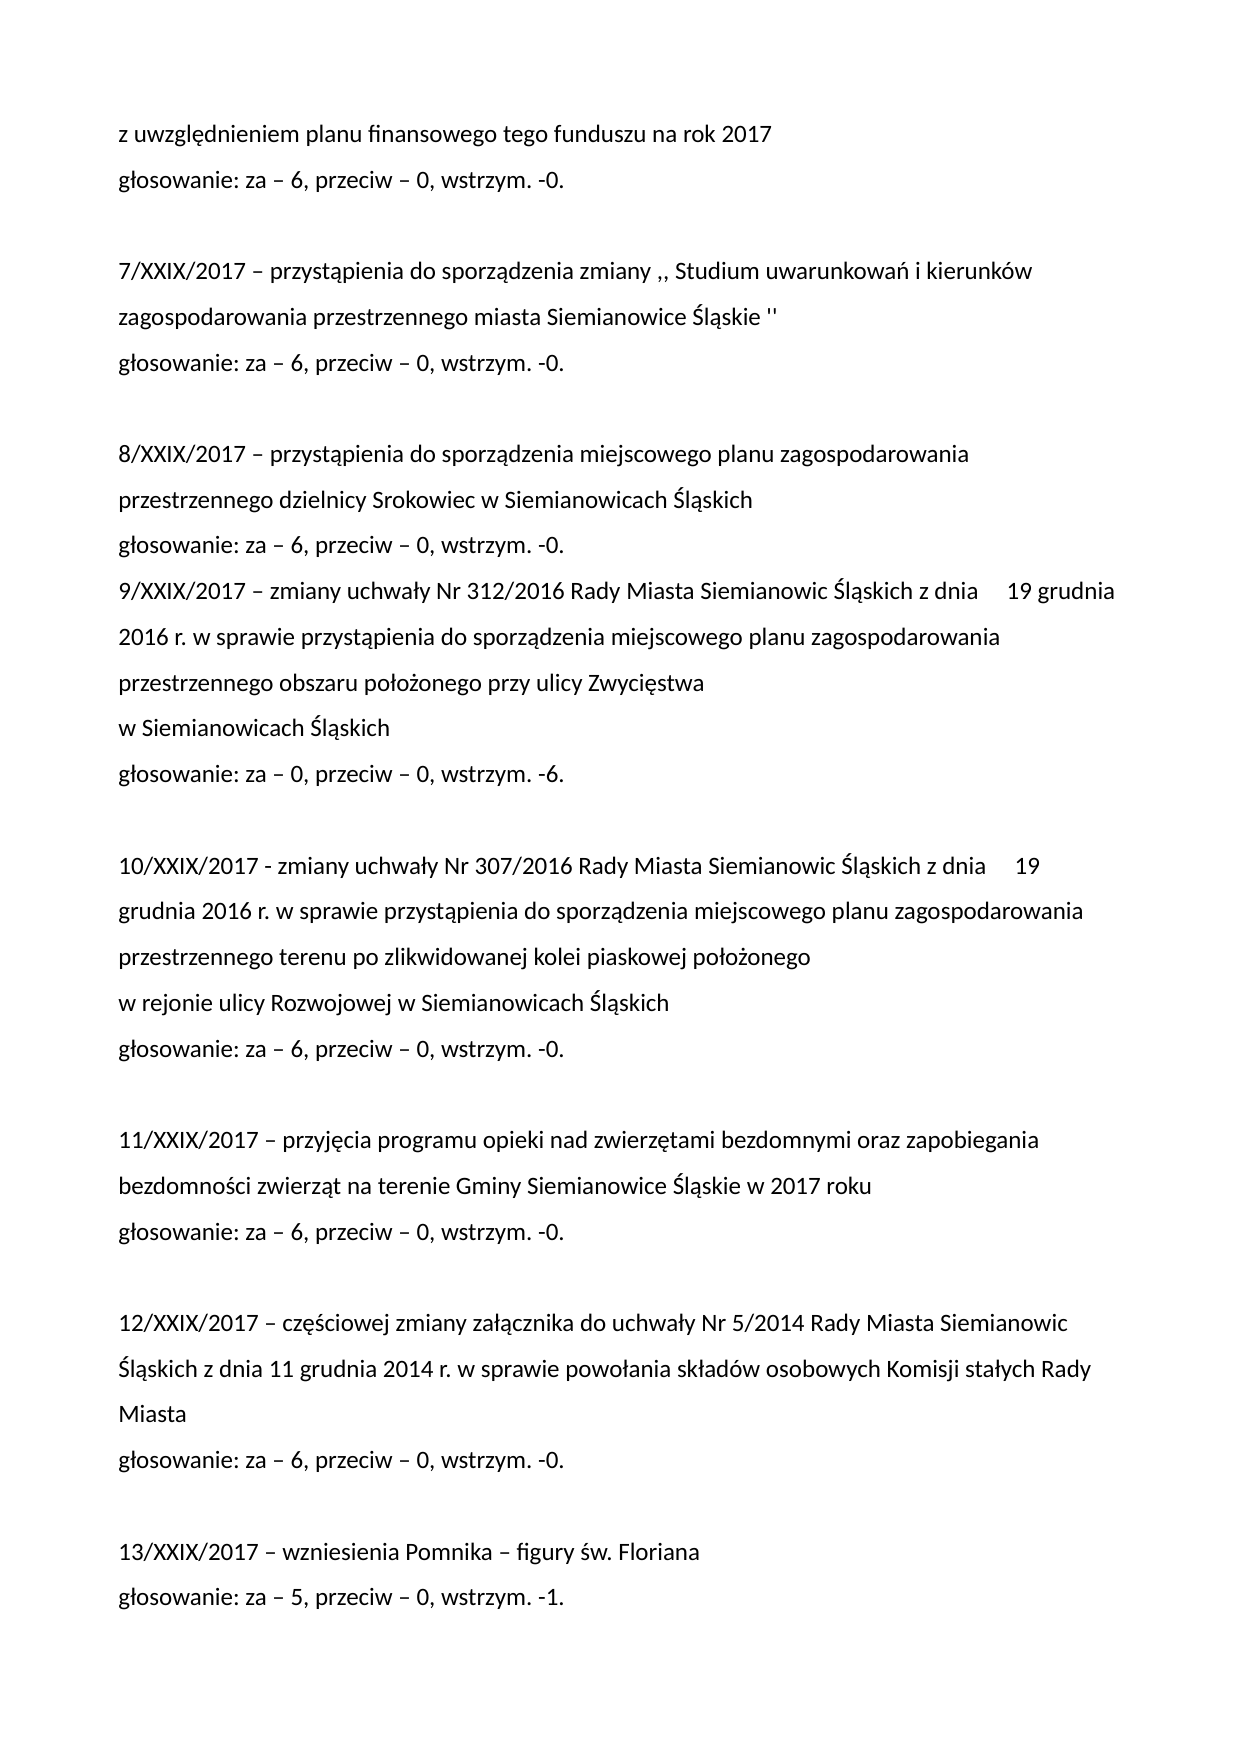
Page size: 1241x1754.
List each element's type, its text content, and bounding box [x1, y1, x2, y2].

text głosowanie: za – 0, przeciw – 0, wstrzym. -6. [118, 758, 1122, 789]
text 10/XXIX/2017 - zmiany uchwały Nr 307/2016 Rady Miasta Siemianowic Śląskich z dnia 19 grudnia 2016 r. w sprawie przystąpienia do sporządzenia miejscowego planu zagospodarowania przestrzennego terenu po zlikwidowanej kolei piaskowej położonego w rejonie ulicy Rozwojowej w Siemianowicach Śląskich [118, 850, 1122, 1017]
text z uwzględnieniem planu finansowego tego funduszu na rok 2017 [118, 118, 1122, 149]
text głosowanie: za – 6, przeciw – 0, wstrzym. -0. [118, 530, 1122, 560]
text 8/XXIX/2017 – przystąpienia do sporządzenia miejscowego planu zagospodarowania przestrzennego dzielnicy Srokowiec w Siemianowicach Śląskich [118, 438, 1122, 514]
text 9/XXIX/2017 – zmiany uchwały Nr 312/2016 Rady Miasta Siemianowic Śląskich z dnia 19 grudnia 2016 r. w sprawie przystąpienia do sporządzenia miejscowego planu zagospodarowania przestrzennego obszaru położonego przy ulicy Zwycięstwa w Siemianowicach Śląskich [118, 575, 1122, 743]
text głosowanie: za – 6, przeciw – 0, wstrzym. -0. [118, 164, 1122, 194]
text głosowanie: za – 5, przeciw – 0, wstrzym. -1. [118, 1581, 1122, 1612]
text głosowanie: za – 6, przeciw – 0, wstrzym. -0. [118, 1444, 1122, 1475]
text 12/XXIX/2017 – częściowej zmiany załącznika do uchwały Nr 5/2014 Rady Miasta Siemianowic Śląskich z dnia 11 grudnia 2014 r. w sprawie powołania składów osobowych Komisji stałych Rady Miasta [118, 1307, 1122, 1429]
text głosowanie: za – 6, przeciw – 0, wstrzym. -0. [118, 1216, 1122, 1246]
text 11/XXIX/2017 – przyjęcia programu opieki nad zwierzętami bezdomnymi oraz zapobiegania bezdomności zwierząt na terenie Gminy Siemianowice Śląskie w 2017 roku [118, 1124, 1122, 1200]
text 7/XXIX/2017 – przystąpienia do sporządzenia zmiany ,, Studium uwarunkowań i kierunków zagospodarowania przestrzennego miasta Siemianowice Śląskie '' [118, 255, 1122, 332]
text 13/XXIX/2017 – wzniesienia Pomnika – figury św. Floriana [118, 1536, 1122, 1566]
text głosowanie: za – 6, przeciw – 0, wstrzym. -0. [118, 1033, 1122, 1063]
text głosowanie: za – 6, przeciw – 0, wstrzym. -0. [118, 347, 1122, 377]
